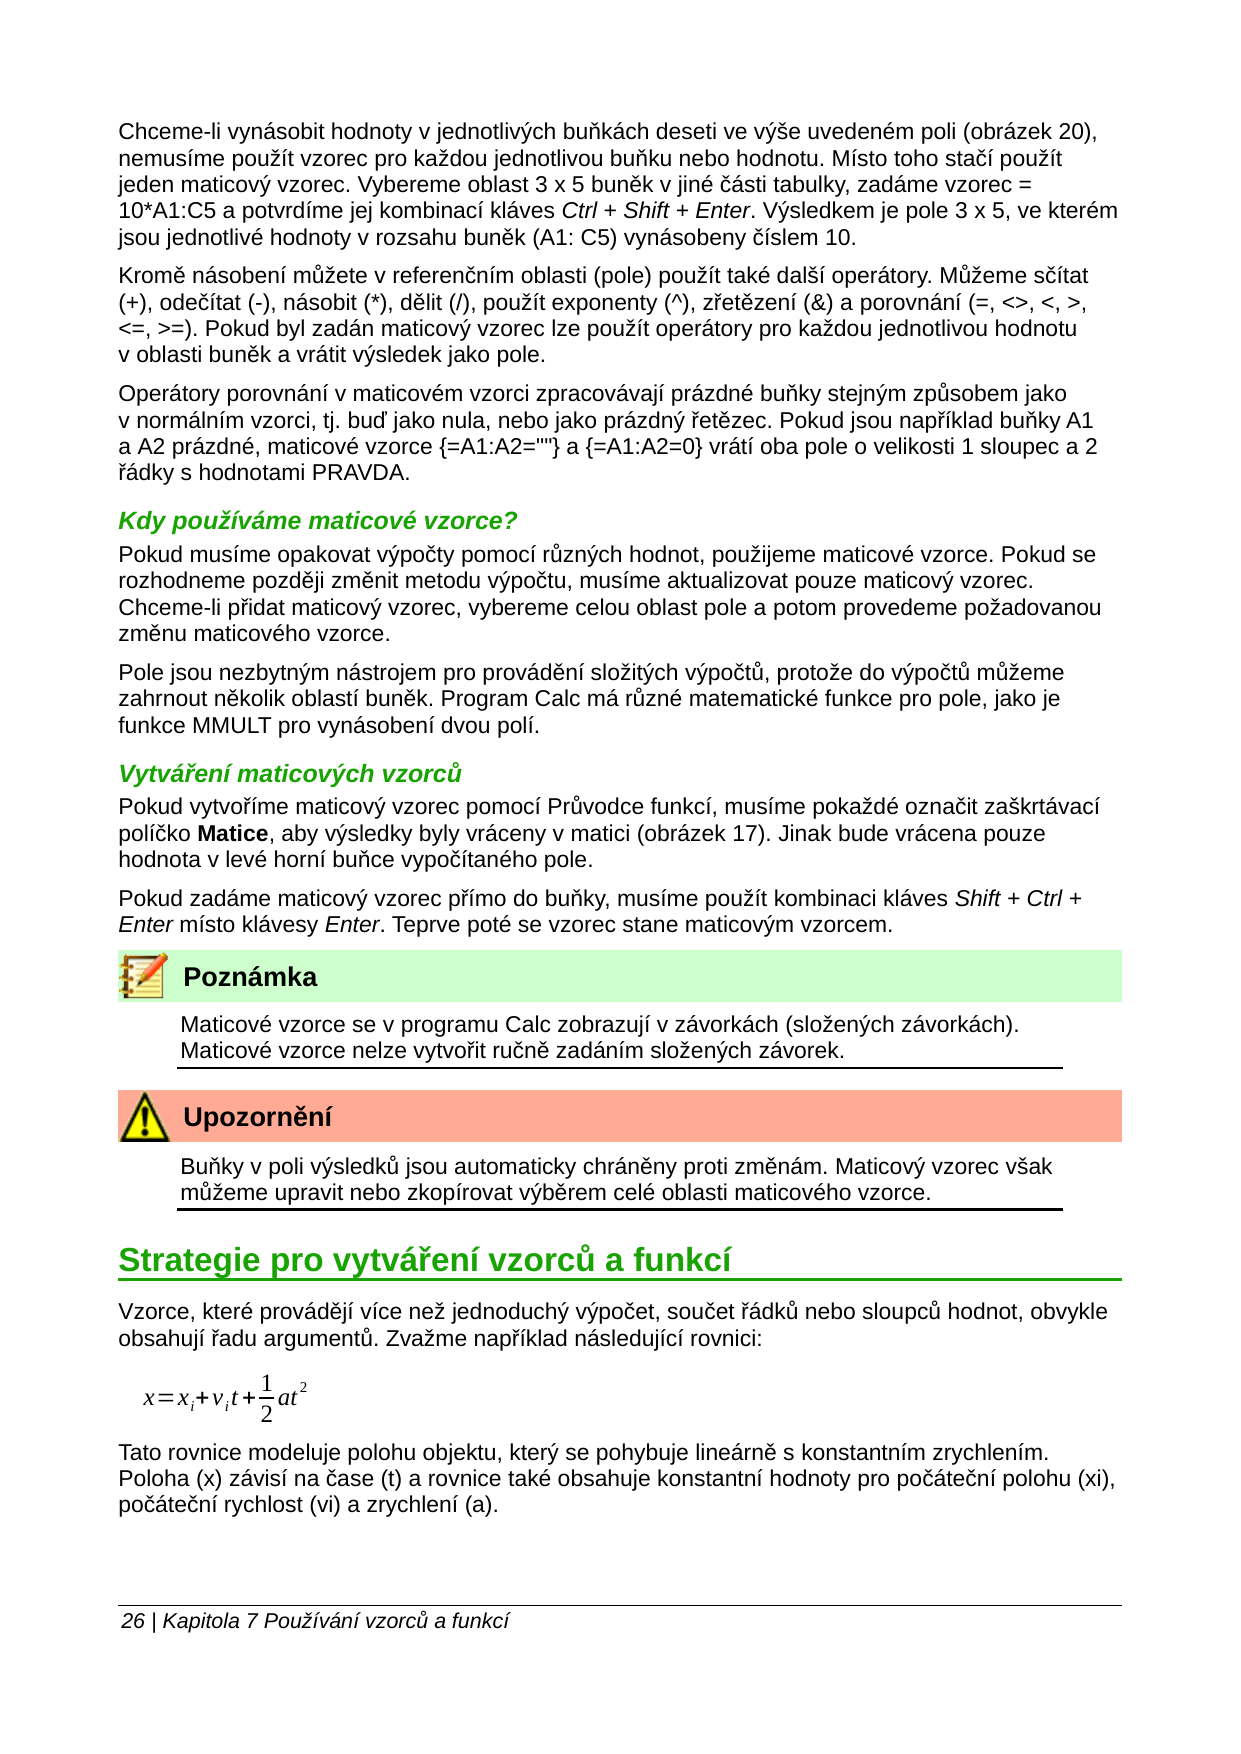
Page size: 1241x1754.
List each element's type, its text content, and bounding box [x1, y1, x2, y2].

text Tato rovnice modeluje polohu objektu, který se pohybuje lineárně s konstantním zrychlením. Poloha (x) závisí na čase (t) a rovnice také obsahuje konstantní hodnoty pro počáteční polohu (xi), počáteční rychlost (vi) a zrychlení (a). [118, 1439, 1122, 1518]
text Operátory porovnání v maticovém vzorci zpracovávají prázdné buňky stejným způsobem jako v normálním vzorci, tj. buď jako nula, nebo jako prázdný řetězec. Pokud jsou například buňky A1 a A2 prázdné, maticové vzorce {=A1:A2=""} a {=A1:A2=0} vrátí oba pole o velikosti 1 sloupec a 2 řádky s hodnotami PRAVDA. [118, 380, 1122, 486]
text Pokud musíme opakovat výpočty pomocí různých hodnot, použijeme maticové vzorce. Pokud se rozhodneme později změnit metodu výpočtu, musíme aktualizovat pouze maticový vzorec. Chceme-li přidat maticový vzorec, vybereme celou oblast pole a potom provedeme požadovanou změnu maticového vzorce. [118, 541, 1122, 646]
text Maticové vzorce se v programu Calc zobrazují v závorkách (složených závorkách). Maticové vzorce nelze vytvořit ručně zadáním složených závorek. [177, 1008, 1063, 1067]
text Kromě násobení můžete v referenčním oblasti (pole) použít také další operátory. Můžeme sčítat (+), odečítat (-), násobit (*), dělit (/), použít exponenty (^), zřetězení (&) a porovnání (=, <>, <, >, <=, >=). Pokud byl zadán maticový vzorec lze použít operátory pro každou jednotlivou hodnotu v oblasti buněk a vrátit výsledek jako pole. [118, 262, 1122, 368]
table_header [118, 1364, 1122, 1439]
text Vzorce, které provádějí více než jednoduchý výpočet, součet řádků nebo sloupců hodnot, obvykle obsahují řadu argumentů. Zvažme například následující rovnici: [118, 1298, 1122, 1351]
text Chceme-li vynásobit hodnoty v jednotlivých buňkách deseti ve výše uvedeném poli (obrázek 20), nemusíme použít vzorec pro každou jednotlivou buňku nebo hodnotu. Místo toho stačí použít jeden maticový vzorec. Vybereme oblast 3 x 5 buněk v jiné části tabulky, zadáme vzorec = 10*A1:C5 a potvrdíme jej kombinací kláves Ctrl + Shift + Enter. Výsledkem je pole 3 x 5, ve kterém jsou jednotlivé hodnoty v rozsahu buněk (A1: C5) vynásobeny číslem 10. [118, 118, 1122, 250]
subtitle Kdy používáme maticové vzorce? [118, 506, 1122, 535]
subtitle Upozornění [170, 1090, 1122, 1142]
subtitle Strategie pro vytváření vzorců a funkcí [118, 1240, 1122, 1278]
picture [119, 1090, 170, 1142]
picture [119, 951, 170, 1002]
subtitle Vytváření maticových vzorců [118, 759, 1122, 787]
subtitle Poznámka [118, 950, 1122, 1002]
text Buňky v poli výsledků jsou automaticky chráněny proti změnám. Maticový vzorec však můžeme upravit nebo zkopírovat výběrem celé oblasti maticového vzorce. [177, 1150, 1063, 1208]
text Pole jsou nezbytným nástrojem pro provádění složitých výpočtů, protože do výpočtů můžeme zahrnout několik oblastí buněk. Program Calc má různé matematické funkce pro pole, jako je funkce MMULT pro vynásobení dvou polí. [118, 659, 1122, 738]
text Pokud vytvoříme maticový vzorec pomocí Průvodce funkcí, musíme pokaždé označit zaškrtávací políčko Matice, aby výsledky byly vráceny v matici (obrázek 17). Jinak bude vrácena pouze hodnota v levé horní buňce vypočítaného pole. [118, 793, 1122, 872]
text Pokud zadáme maticový vzorec přímo do buňky, musíme použít kombinaci kláves Shift + Ctrl + Enter místo klávesy Enter. Teprve poté se vzorec stane maticovým vzorcem. [118, 885, 1122, 938]
